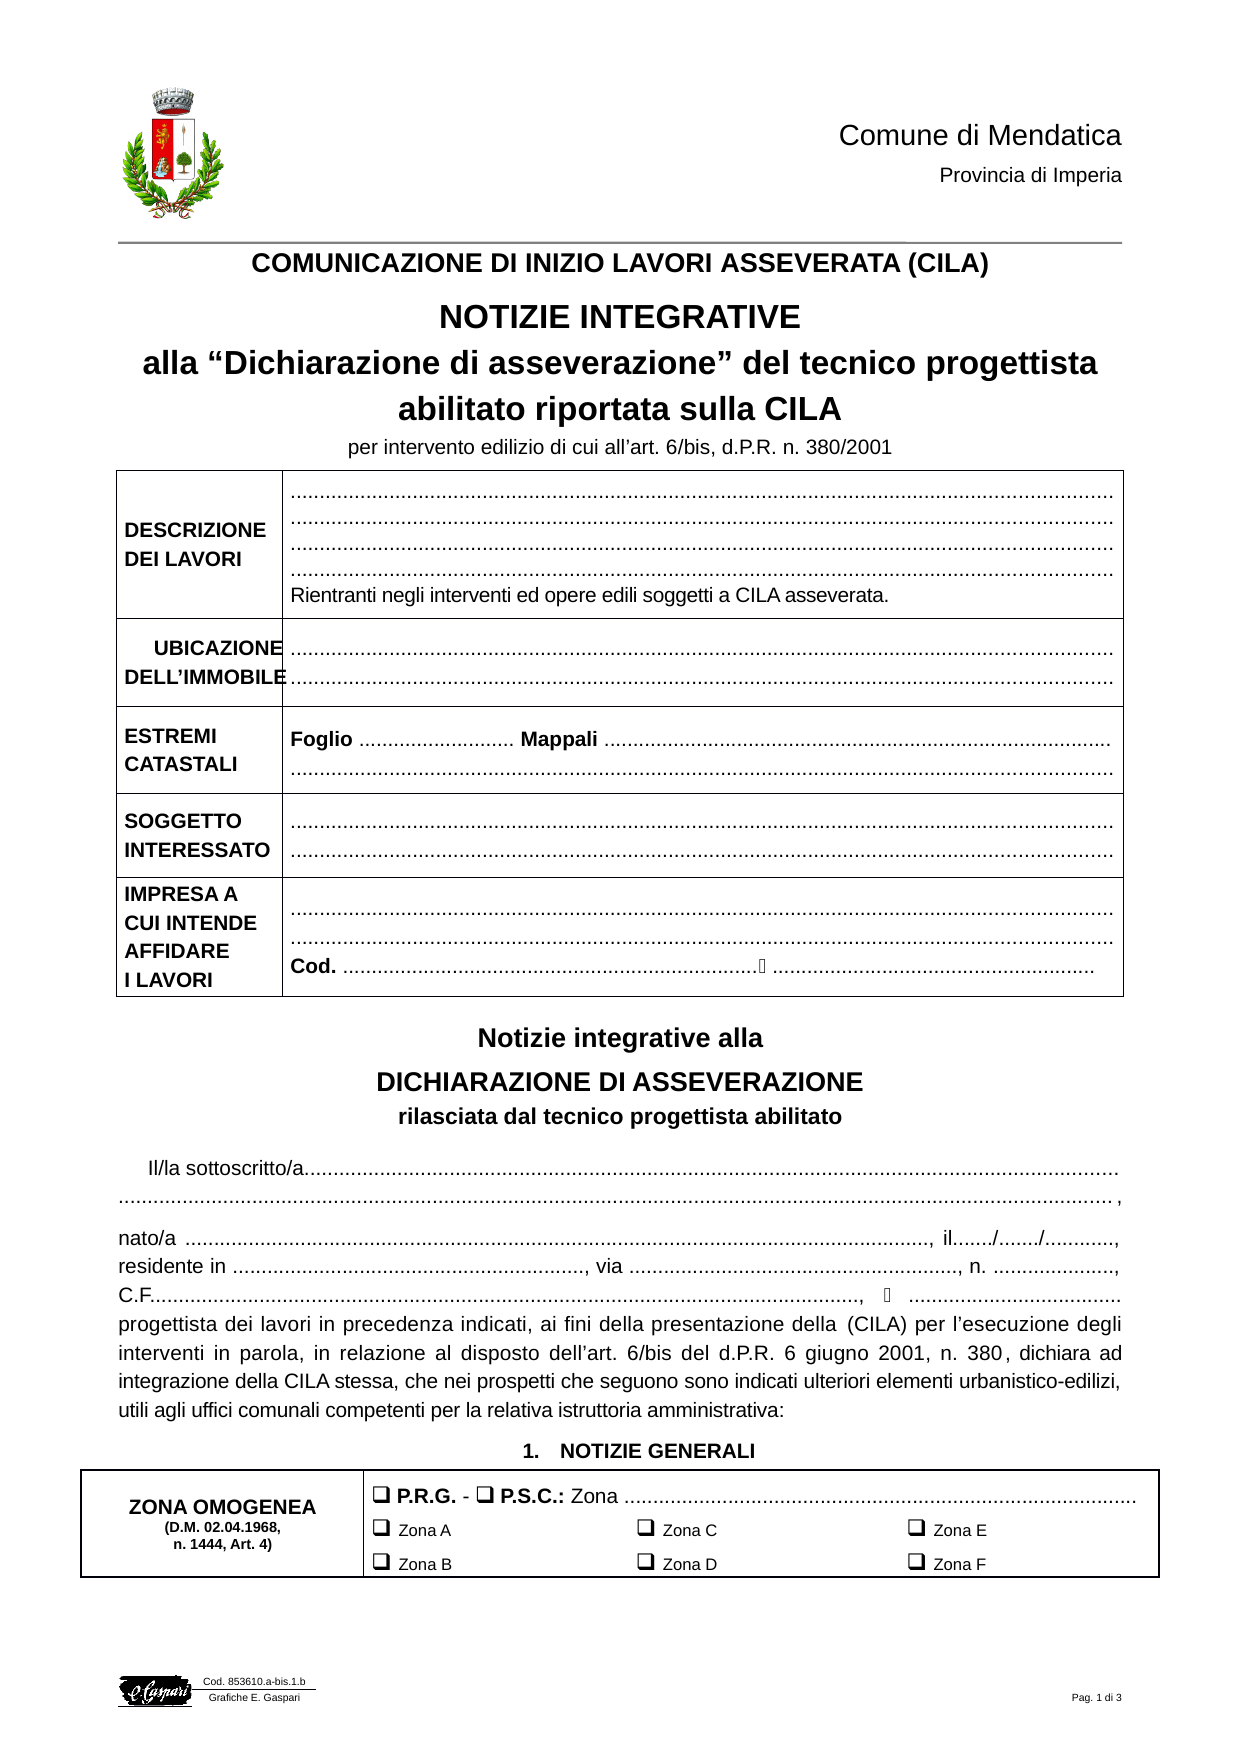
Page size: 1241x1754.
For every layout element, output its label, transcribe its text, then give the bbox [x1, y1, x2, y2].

table_cell SOGGETTO INTERESSATO [117, 794, 282, 877]
text Comune di Mendatica [224, 118, 1122, 152]
title COMUNICAZIONE DI INIZIO LAVORI ASSEVERATA (CILA) [103, 247, 1137, 278]
text rilasciata dal tecnico progettista abilitato [118, 1103, 1122, 1130]
list NOTIZIE GENERALI [156, 1439, 1122, 1463]
picture [122, 87, 224, 219]
table_header DESCRIZIONE DEI LAVORI [117, 471, 282, 617]
table_cell ESTREMI CATASTALI [117, 707, 282, 793]
table_cell [283, 794, 1123, 877]
table_cell Cod. ........................................................................ ........................................................ [283, 878, 1123, 996]
text DICHIARAZIONE DI ASSEVERAZIONE [118, 1066, 1122, 1097]
table_cell UBICAZIONE DELL’IMMOBILE [117, 619, 282, 706]
text Provincia di Imperia [224, 163, 1122, 187]
title per intervento edilizio di cui all’art. 6/bis, d.P.R. n. 380/2001 [118, 435, 1122, 459]
text nato/a ................................................................................................................................., il......./......./............, residente in ............................................................., via ........................................................., n. ....................., C.F...........................................................................................................................,  ..................................... progettista dei lavori in precedenza indicati, ai fini della presentazione della (CILA) per l’esecuzione degli interventi in parola, in relazione al disposto dell’art. 6/bis del d.P.R. 6 giugno 2001, n. 380, dichiara ad integrazione della CILA stessa, che nei prospetti che seguono sono indicati ulteriori elementi urbanistico-edilizi, utili agli uffici comunali competenti per la relativa istruttoria amministrativa: [118, 1225, 1122, 1422]
table_cell IMPRESA A CUI INTENDE AFFIDARE I LAVORI [117, 878, 282, 996]
table_cell Foglio ........................... Mappali ........................................................................................ [283, 707, 1123, 793]
text Il/la sottoscritto/a , [118, 1155, 1122, 1208]
picture [118, 1674, 192, 1706]
table_cell [283, 619, 1123, 706]
title alla “Dichiarazione di asseverazione” del tecnico progettista abilitato riportata sulla CILA [118, 343, 1122, 427]
table_header  P.R.G. -  P.S.C.: Zona .........................................................................................  Zona A  Zona C  Zona E  Zona B  Zona D  Zona F [364, 1471, 1158, 1576]
title NOTIZIE INTEGRATIVE [118, 297, 1122, 335]
table_header ZONA OMOGENEA (D.M. 02.04.1968, n. 1444, Art. 4) [82, 1471, 363, 1576]
text Notizie integrative alla [118, 1022, 1122, 1053]
table_header Rientranti negli interventi ed opere edili soggetti a CILA asseverata. [283, 471, 1123, 617]
